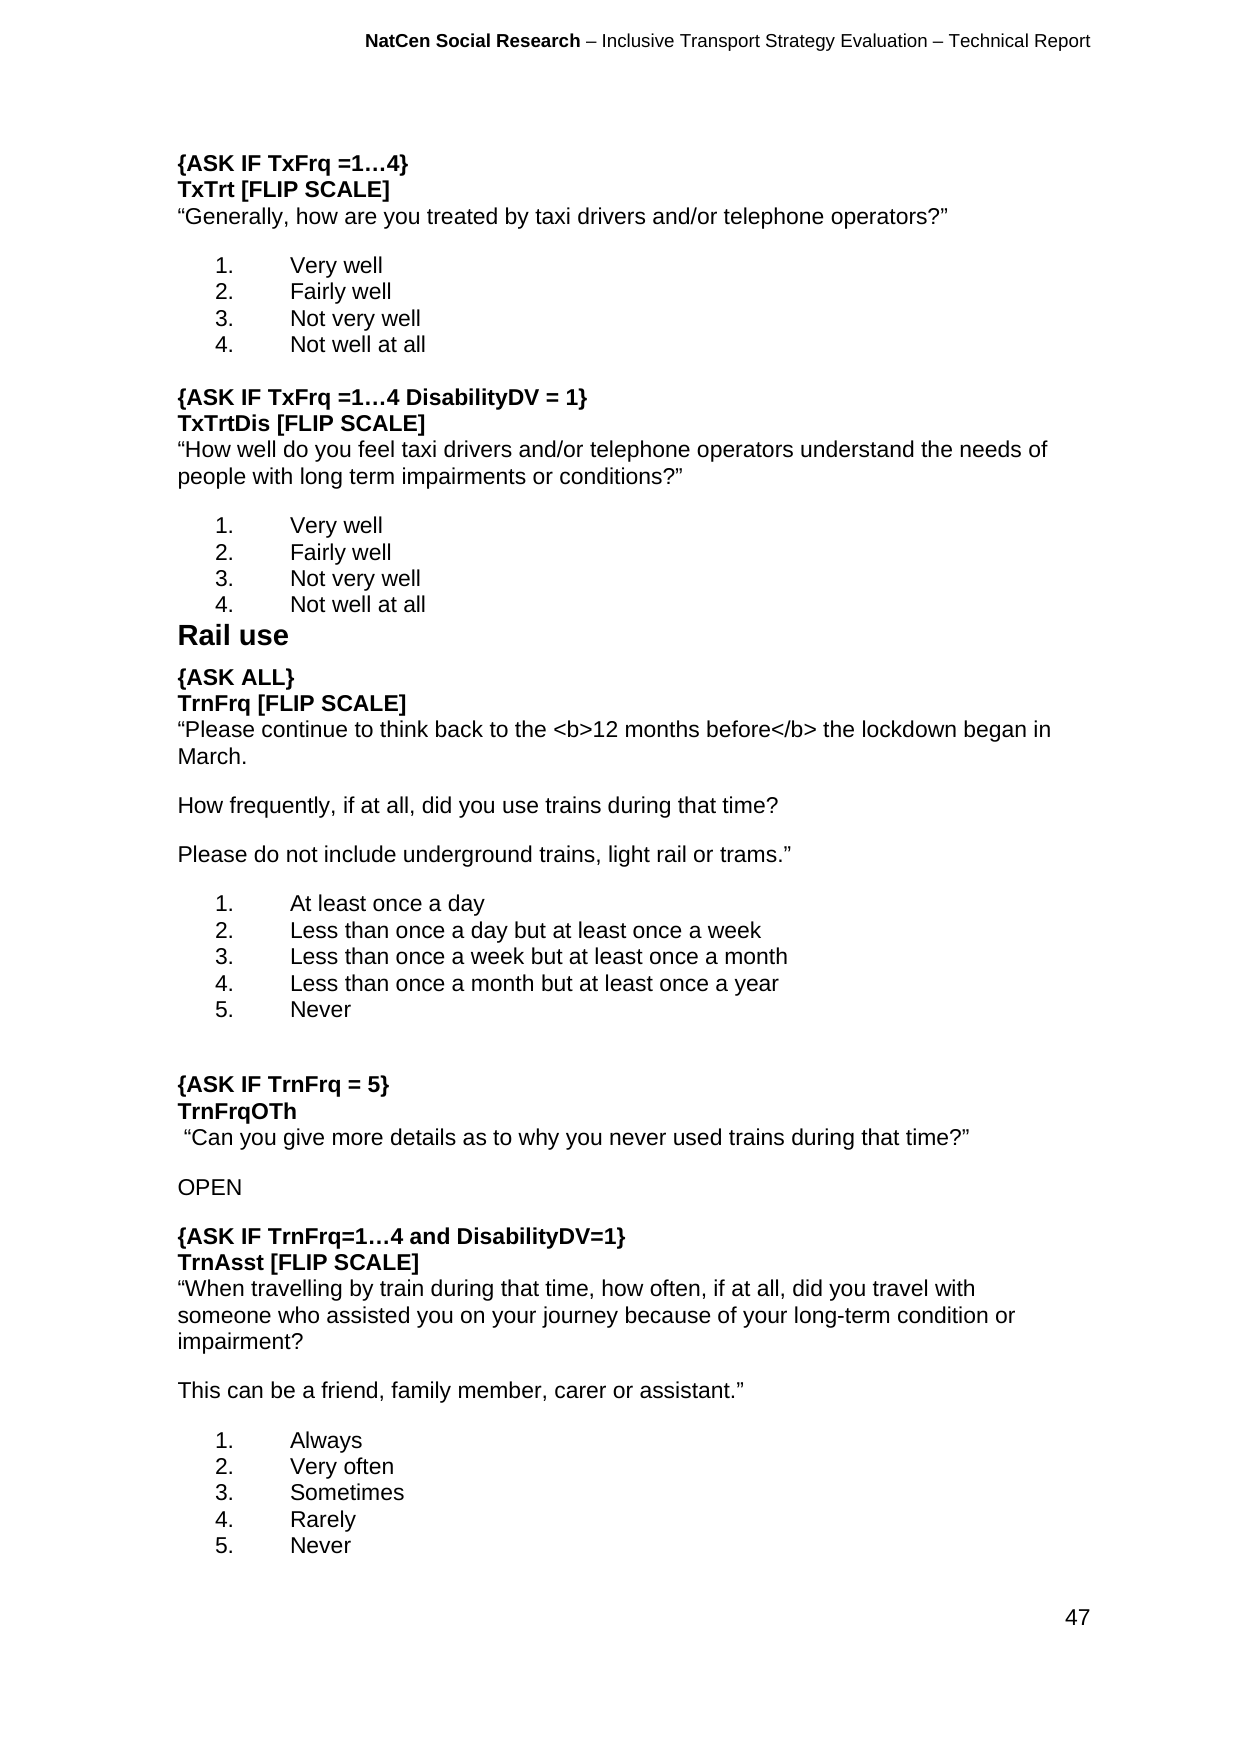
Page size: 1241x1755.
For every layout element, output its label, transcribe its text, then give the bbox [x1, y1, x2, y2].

list Very well [215, 512, 1063, 538]
subtitle {ASK ALL} [177, 663, 1063, 690]
subtitle Rail use [177, 617, 1063, 651]
subtitle TrnFrqOTh [177, 1098, 1063, 1124]
text How frequently, if at all, did you use trains during that time? [177, 792, 1063, 818]
text “How well do you feel taxi drivers and/or telephone operators understand the needs of people with long term impairments or conditions?” [177, 436, 1063, 489]
list Not very well [215, 305, 1063, 331]
subtitle {ASK IF TxFrq =1…4} [177, 150, 1063, 176]
subtitle {ASK IF TrnFrq = 5} [177, 1071, 1063, 1098]
subtitle TxTrtDis [FLIP SCALE] [177, 410, 1063, 436]
text This can be a friend, family member, carer or assistant.” [177, 1377, 1063, 1404]
text “Please continue to think back to the <b>12 months before</b> the lockdown began in March. [177, 716, 1063, 769]
list Never [215, 1532, 1063, 1558]
text OPEN [177, 1173, 1063, 1200]
list Fairly well [215, 278, 1063, 305]
list Less than once a week but at least once a month [215, 943, 1063, 969]
text Please do not include underground trains, light rail or trams.” [177, 841, 1063, 867]
subtitle TxTrt [FLIP SCALE] [177, 176, 1063, 203]
list Not well at all [215, 591, 1063, 617]
subtitle TrnFrq [FLIP SCALE] [177, 690, 1063, 716]
list Less than once a month but at least once a year [215, 969, 1063, 996]
list Very often [215, 1453, 1063, 1479]
list Sometimes [215, 1479, 1063, 1506]
list Fairly well [215, 538, 1063, 565]
list Not well at all [215, 331, 1063, 357]
list Less than once a day but at least once a week [215, 917, 1063, 943]
list At least once a day [215, 890, 1063, 917]
text “When travelling by train during that time, how often, if at all, did you travel with someone who assisted you on your journey because of your long-term condition or impairment? [177, 1275, 1063, 1354]
subtitle {ASK IF TxFrq =1…4 DisabilityDV = 1} [177, 384, 1063, 410]
list Always [215, 1427, 1063, 1453]
subtitle {ASK IF TrnFrq=1…4 and DisabilityDV=1} [177, 1223, 1063, 1249]
text “Can you give more details as to why you never used trains during that time?” [177, 1124, 1063, 1151]
list Never [215, 996, 1063, 1022]
list Very well [215, 252, 1063, 278]
text “Generally, how are you treated by taxi drivers and/or telephone operators?” [177, 203, 1063, 229]
subtitle TrnAsst [FLIP SCALE] [177, 1249, 1063, 1275]
list Rarely [215, 1506, 1063, 1532]
list Not very well [215, 565, 1063, 591]
